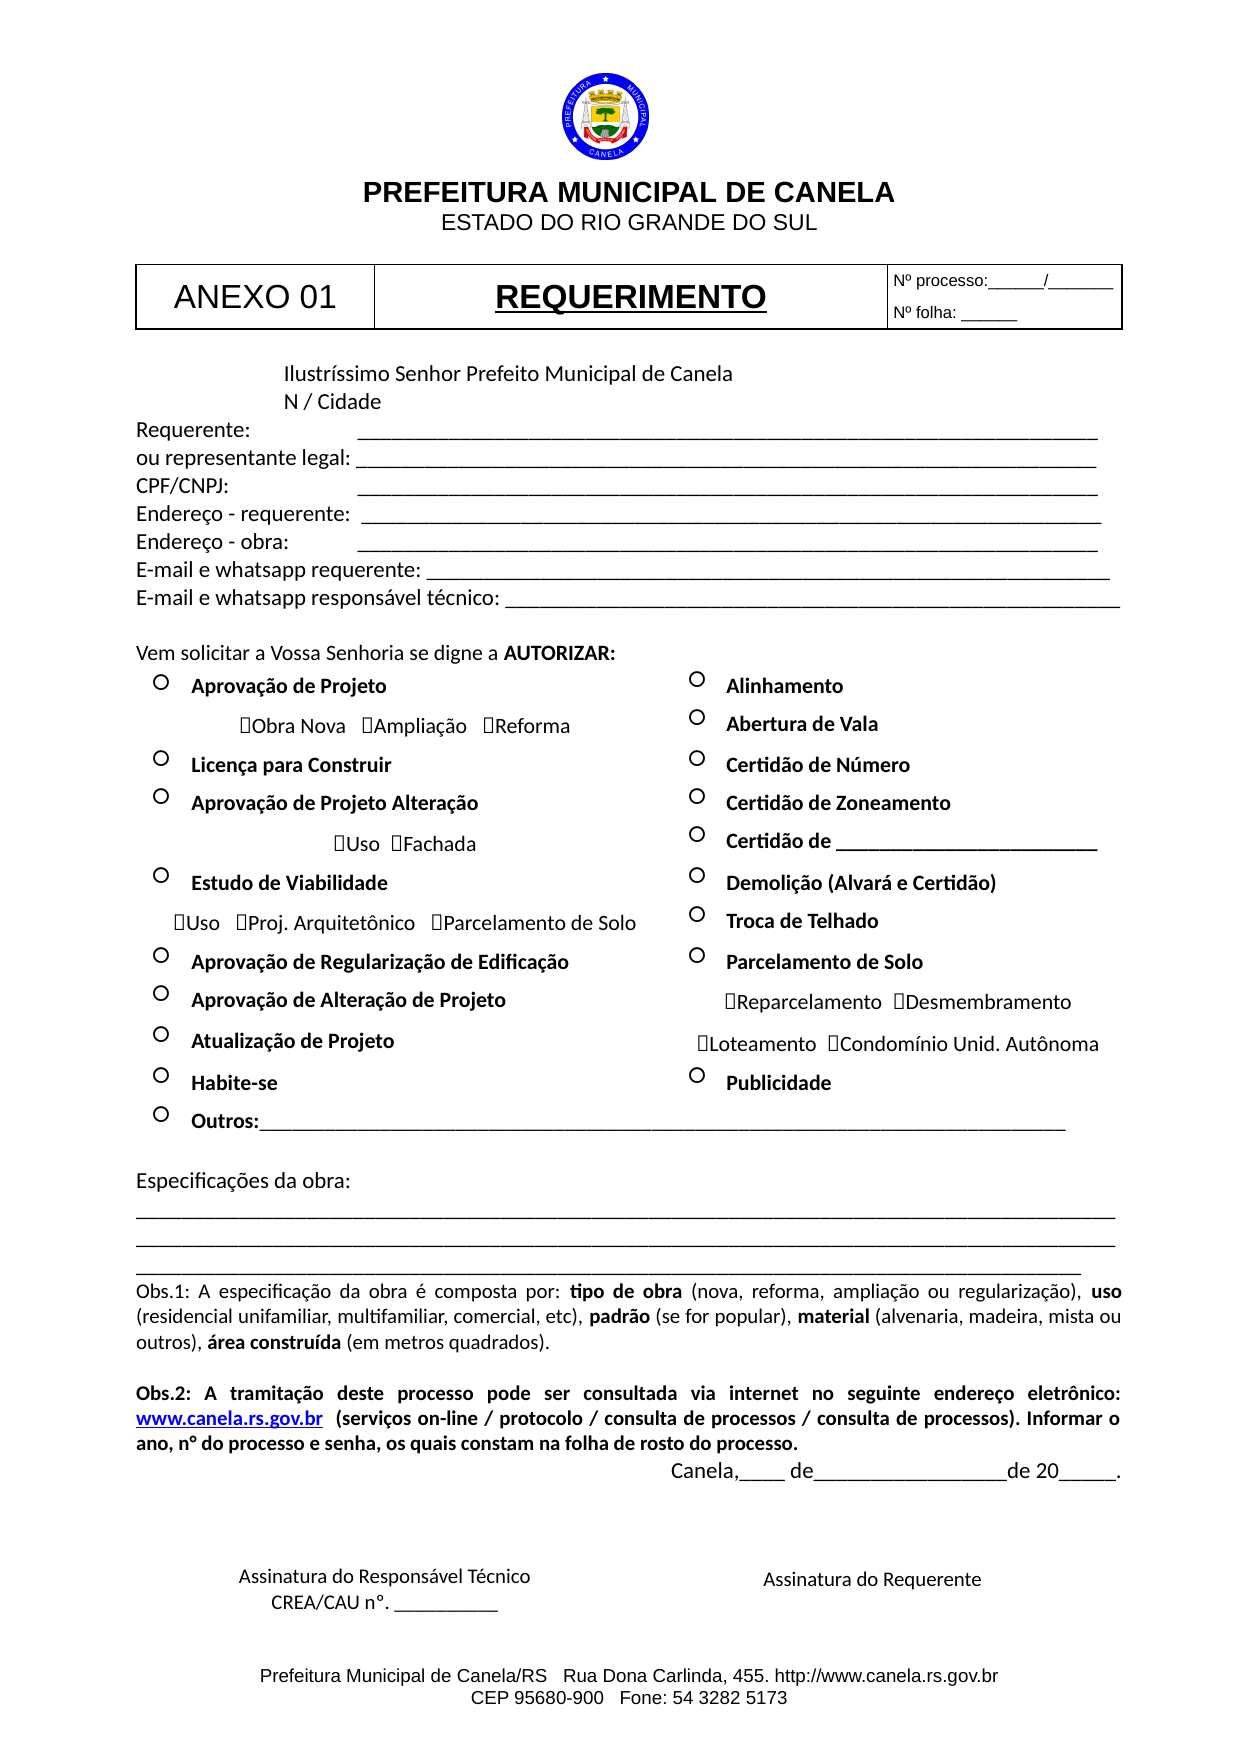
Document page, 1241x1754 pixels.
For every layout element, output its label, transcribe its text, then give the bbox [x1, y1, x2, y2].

text Vem solicitar a Vossa Senhoria se digne a AUTORIZAR: [136, 639, 1122, 666]
table_header  [136, 1101, 186, 1139]
table_cell  [673, 943, 720, 981]
table_header  [136, 666, 185, 704]
table_cell  [673, 901, 720, 942]
text Requerente: _________________________________________________________________ [136, 415, 1122, 443]
text Obs.1: A especificação da obra é composta por: tipo de obra (nova, reforma, ampliação ou regularização), uso (residencial unifamiliar, multifamiliar, comercial, etc), padrão (se for popular), material (alvenaria, madeira, mista ou outros), área construída (em metros quadrados). [136, 1278, 1122, 1354]
table_cell Loteamento Condomínio Unid. Autônoma [673, 1022, 1122, 1063]
table_cell  [136, 981, 185, 1022]
table_cell  [136, 784, 185, 822]
table_cell Nº folha: ______ [888, 296, 1121, 328]
table_cell Uso Fachada [136, 822, 673, 863]
table_cell  [673, 784, 720, 822]
text Canela,____ de_________________de 20_____. [136, 1456, 1122, 1484]
table_header Aprovação de Projeto [185, 666, 673, 704]
table_cell Certidão de Zoneamento [720, 784, 1122, 822]
table_cell Certidão de ________________________ [720, 822, 1122, 863]
table_cell  [136, 943, 185, 981]
table_cell Aprovação de Regularização de Edificação [185, 943, 673, 981]
table_cell  [136, 746, 185, 784]
text Ilustríssimo Senhor Prefeito Municipal de Canela [136, 358, 1122, 387]
table_header Outros:__________________________________________________________________________ [186, 1101, 1122, 1139]
table_header Publicidade [720, 1063, 1122, 1101]
table_header Habite-se [185, 1063, 673, 1101]
table_cell  [673, 863, 720, 901]
table_cell Reparcelamento Desmembramento [673, 981, 1122, 1022]
table_cell Estudo de Viabilidade [185, 863, 673, 901]
table_cell Uso Proj. Arquitetônico Parcelamento de Solo [136, 901, 673, 942]
table_header  [673, 666, 720, 704]
table_header  [136, 1063, 185, 1101]
text Endereço - requerente: _________________________________________________________________ [136, 499, 1122, 527]
text Obs.2: A tramitação deste processo pode ser consultada via internet no seguinte endereço eletrônico: www.canela.rs.gov.br (serviços on-line / protocolo / consulta de processos / consulta de processos). Informar o ano, n° do processo e senha, os quais constam na folha de rosto do processo. [136, 1380, 1122, 1456]
table_cell Obra Nova Ampliação Reforma [136, 704, 673, 746]
table_cell  [136, 1022, 185, 1063]
table_cell Aprovação de Projeto Alteração [185, 784, 673, 822]
table_cell Parcelamento de Solo [720, 943, 1122, 981]
table_cell Aprovação de Alteração de Projeto [185, 981, 673, 1022]
text CPF/CNPJ: _________________________________________________________________ [136, 471, 1122, 499]
text E-mail e whatsapp responsável técnico: ______________________________________________________ [136, 583, 1122, 611]
text Especificações da obra: _______________________________________________________________________________________________________________________________________________________________________________________________________________________________________________________________ [136, 1166, 1122, 1278]
picture [560, 71, 652, 162]
table_header Nº processo:______/_______ [888, 265, 1121, 296]
table_cell Licença para Construir [185, 746, 673, 784]
table_cell Atualização de Projeto [185, 1022, 673, 1063]
text Endereço - obra: _________________________________________________________________ [136, 527, 1122, 555]
table_header Alinhamento [720, 666, 1122, 704]
table_cell Certidão de Número [720, 746, 1122, 784]
table_cell Demolição (Alvará e Certidão) [720, 863, 1122, 901]
text ou representante legal: _________________________________________________________________ [136, 443, 1122, 471]
table_cell Abertura de Vala [720, 704, 1122, 746]
table_cell Troca de Telhado [720, 901, 1122, 942]
table_cell  [136, 863, 185, 901]
table_cell  [673, 746, 720, 784]
text E-mail e whatsapp requerente: ____________________________________________________________ [136, 555, 1122, 583]
text N / Cidade [136, 387, 1122, 415]
table_cell  [673, 704, 720, 746]
table_header ANEXO 01 [137, 265, 374, 328]
table_cell  [673, 822, 720, 863]
table_header REQUERIMENTO [375, 265, 887, 328]
table_header  [673, 1063, 720, 1101]
